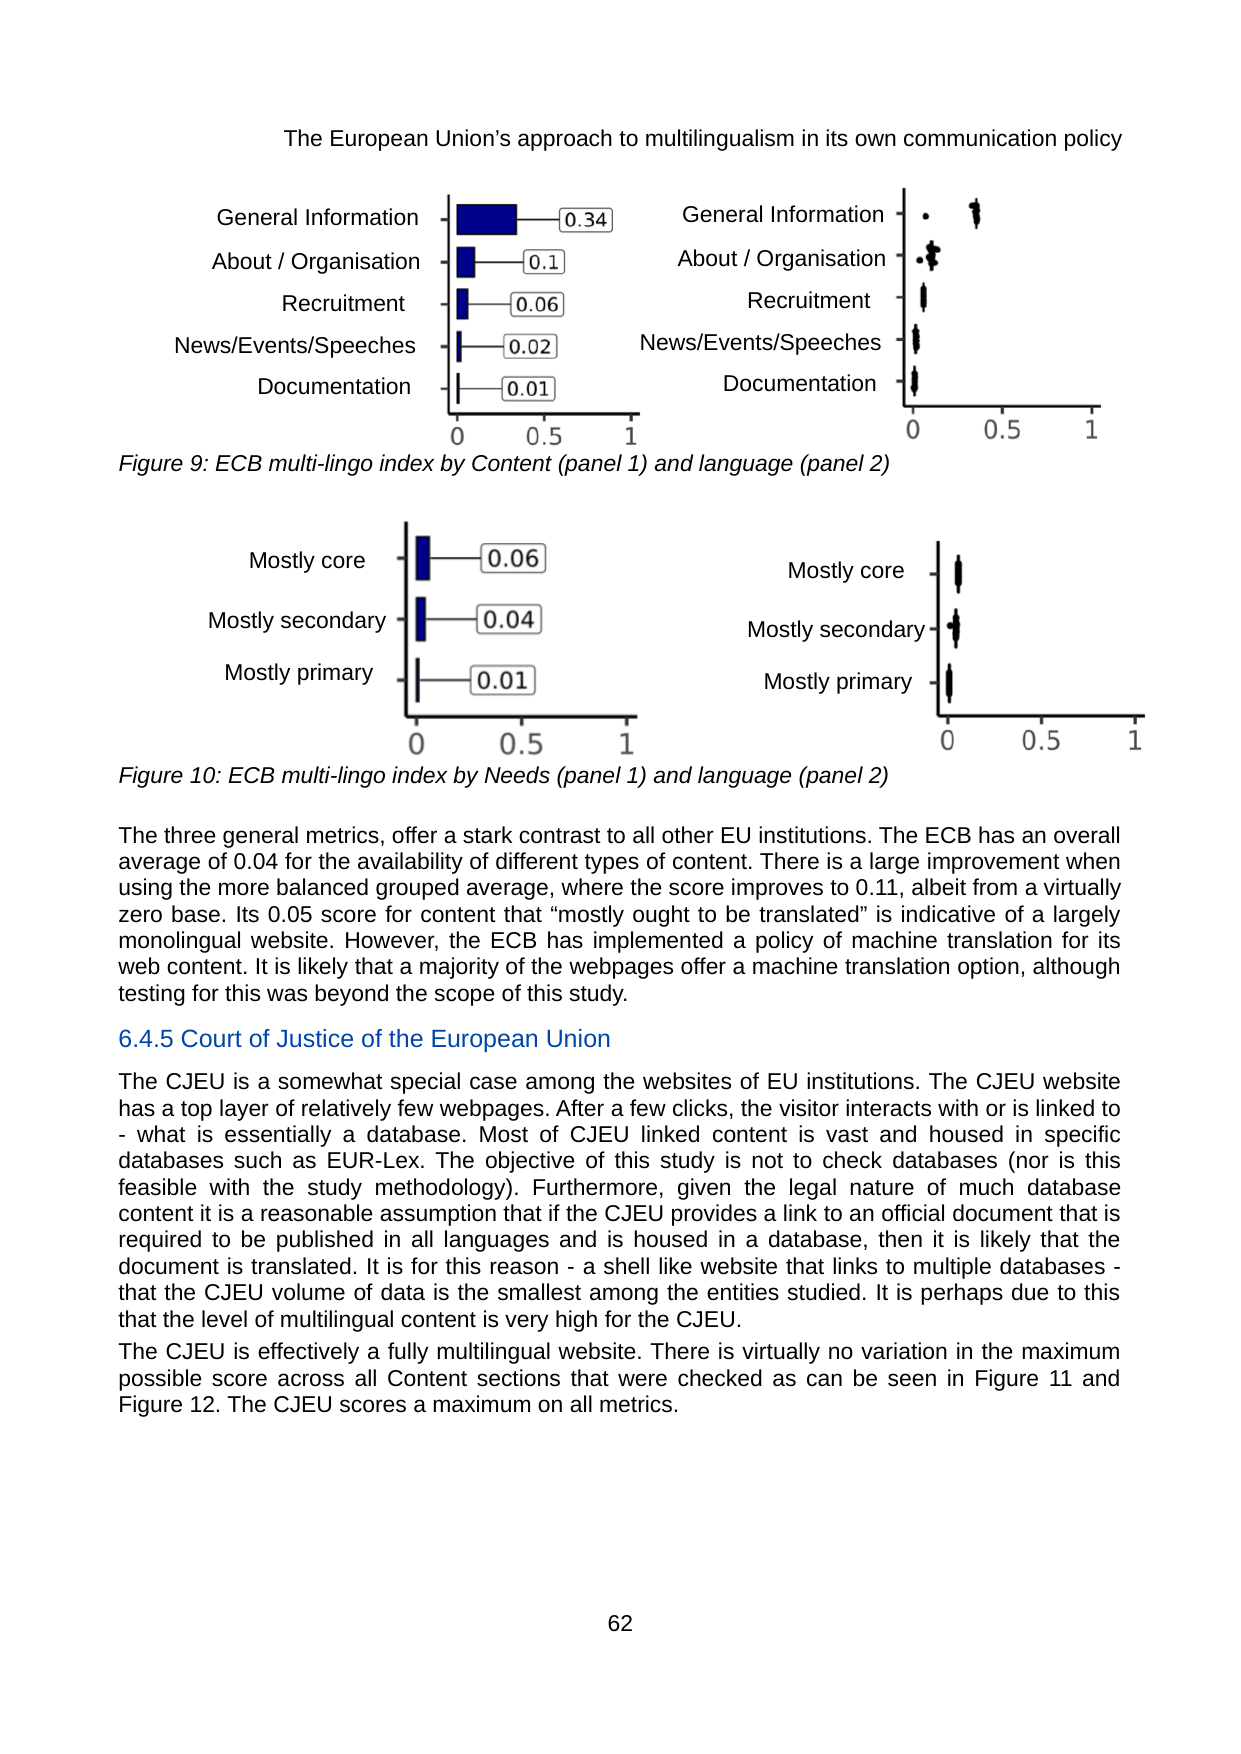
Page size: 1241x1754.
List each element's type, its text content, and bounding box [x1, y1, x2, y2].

subtitle 6.4.5 Court of Justice of the European Union [118, 1024, 1122, 1053]
text Figure 9: ECB multi-lingo index by Content (panel 1) and language (panel 2) [118, 199, 1104, 476]
text The three general metrics, offer a stark contrast to all other EU institutions. The ECB has an overall average of 0.04 for the availability of different types of content. There is a large improvement when using the more balanced grouped average, where the score improves to 0.11, albeit from a virtually zero base. Its 0.05 score for content that “mostly ought to be translated” is indicative of a largely monolingual website. However, the ECB has implemented a policy of machine translation for its web content. It is likely that a majority of the webpages offer a machine translation option, although testing for this was beyond the scope of this study. [118, 822, 1122, 1006]
picture [440, 187, 643, 450]
text The CJEU is effectively a fully multilingual website. There is virtually no variation in the maximum possible score across all Content sections that were checked as can be seen in Figure 11 and Figure 12. The CJEU scores a maximum on all metrics. [118, 1338, 1122, 1417]
picture [928, 534, 1147, 754]
text The CJEU is a somewhat special case among the websites of EU institutions. The CJEU website has a top layer of relatively few webpages. After a few clicks, the visitor interacts with or is linked to - what is essentially a database. Most of CJEU linked content is vast and housed in specific databases such as EUR-Lex. The objective of this study is not to check databases (nor is this feasible with the study methodology). Furthermore, given the legal nature of much database content it is a reasonable assumption that if the CJEU provides a link to an official document that is required to be published in all languages and is housed in a database, then it is likely that the document is translated. It is for this reason - a shell like website that links to multiple databases - that the CJEU volume of data is the smallest among the entities studied. It is perhaps due to this that the level of multilingual content is very high for the CJEU. [118, 1068, 1122, 1332]
text Figure 10: ECB multi-lingo index by Needs (panel 1) and language (panel 2) [118, 525, 1147, 789]
picture [892, 186, 1104, 441]
picture [392, 512, 646, 763]
